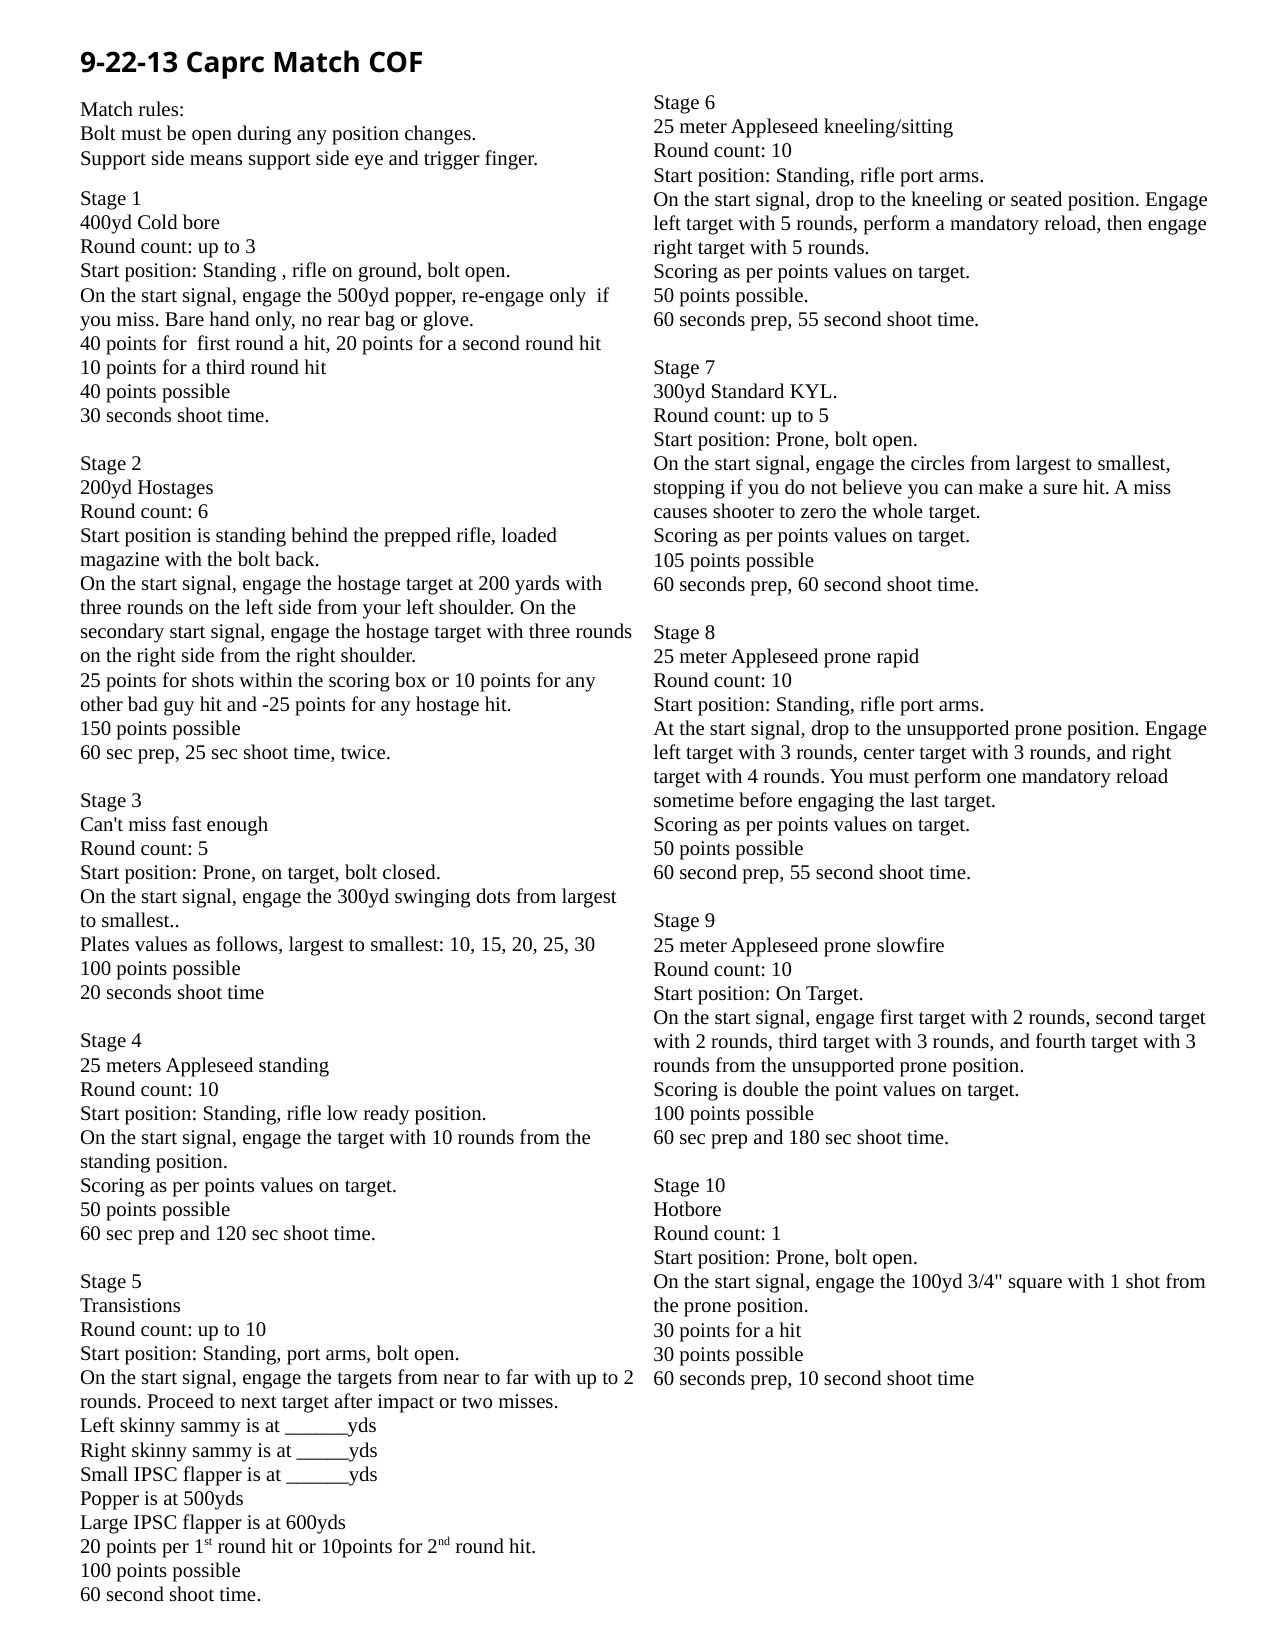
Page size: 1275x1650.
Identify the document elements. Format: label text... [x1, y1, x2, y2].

text Round count: up to 10 [80, 1317, 637, 1341]
text Stage 6 25 meter Appleseed kneeling/sitting Round count: 10 Start position: Standing, rifle port arms. On the start signal, drop to the kneeling or seated position. Engage left target with 5 rounds, perform a mandatory reload, then engage right target with 5 rounds. Scoring as per points values on target. 50 points possible. 60 seconds prep, 55 second shoot time. [653, 90, 1214, 331]
text Stage 7 300yd Standard KYL. Round count: up to 5 Start position: Prone, bolt open. On the start signal, engage the circles from largest to smallest, stopping if you do not believe you can make a sure hit. A miss causes shooter to zero the whole target. Scoring as per points values on target. 105 points possible 60 seconds prep, 60 second shoot time. [653, 355, 1214, 596]
text 10 points for a third round hit 40 points possible 30 seconds shoot time. [80, 355, 639, 427]
text On the start signal, engage the hostage target at 200 yards with three rounds on the left side from your left shoulder. On the secondary start signal, engage the hostage target with three rounds on the right side from the right shoulder. [80, 571, 637, 667]
text Can't miss fast enough [80, 812, 639, 836]
text Match rules: Bolt must be open during any position changes. [80, 97, 637, 145]
text Start position is standing behind the prepped rifle, loaded magazine with the bolt back. [80, 523, 637, 571]
text Small IPSC flapper is at ______yds [80, 1462, 637, 1486]
text Large IPSC flapper is at 600yds [80, 1510, 637, 1534]
text 60 sec prep, 25 sec shoot time, twice. [80, 740, 637, 764]
text Round count: 5 [80, 836, 637, 860]
text 20 points per 1st round hit or 10points for 2nd round hit. 100 points possible [80, 1534, 637, 1582]
text Start position: Standing, port arms, bolt open. On the start signal, engage the targets from near to far with up to 2 rounds. Proceed to next target after impact or two misses. [80, 1341, 637, 1413]
text Stage 5 [80, 1269, 639, 1293]
text Start position: Prone, bolt open. On the start signal, engage the 100yd 3/4" square with 1 shot from the prone position. 30 points for a hit 30 points possible 60 seconds prep, 10 second shoot time [653, 1245, 1212, 1414]
text On the start signal, engage the 300yd swinging dots from largest to smallest.. [80, 884, 637, 932]
text 100 points possible [80, 956, 637, 980]
text Transistions [80, 1293, 639, 1317]
text Stage 2 [80, 451, 637, 475]
text 25 points for shots within the scoring box or 10 points for any other bad guy hit and -25 points for any hostage hit. [80, 667, 637, 716]
text Right skinny sammy is at _____yds [80, 1437, 637, 1462]
text Stage 3 [80, 788, 639, 812]
text Plates values as follows, largest to smallest: 10, 15, 20, 25, 30 [80, 932, 637, 956]
text Left skinny sammy is at ______yds [80, 1413, 637, 1437]
text 150 points possible [80, 716, 637, 740]
text 9-22-13 Caprc Match COF [80, 42, 639, 81]
text Stage 10 [653, 1149, 1214, 1197]
text Round count: 6 [80, 499, 637, 523]
text Stage 4 25 meters Appleseed standing Round count: 10 Start position: Standing, rifle low ready position. On the start signal, engage the target with 10 rounds from the standing position. Scoring as per points values on target. 50 points possible 60 sec prep and 120 sec shoot time. [80, 1028, 639, 1245]
text Stage 8 25 meter Appleseed prone rapid Round count: 10 Start position: Standing, rifle port arms. At the start signal, drop to the unsupported prone position. Engage left target with 3 rounds, center target with 3 rounds, and right target with 4 rounds. You must perform one mandatory reload sometime before engaging the last target. Scoring as per points values on target. 50 points possible 60 second prep, 55 second shoot time. Stage 9 25 meter Appleseed prone slowfire Round count: 10 Start position: On Target. On the start signal, engage first target with 2 rounds, second target with 2 rounds, third target with 3 rounds, and fourth target with 3 rounds from the unsupported prone position. Scoring is double the point values on target. 100 points possible 60 sec prep and 180 sec shoot time. [653, 596, 1214, 1149]
text 60 second shoot time. [80, 1582, 639, 1606]
text 200yd Hostages [80, 475, 637, 499]
text Start position: Prone, on target, bolt closed. [80, 860, 637, 884]
text 20 seconds shoot time [80, 980, 637, 1004]
text Support side means support side eye and trigger finger. [80, 145, 639, 169]
text Popper is at 500yds [80, 1486, 637, 1510]
text 400yd Cold bore Round count: up to 3 Start position: Standing , rifle on ground, bolt open. On the start signal, engage the 500yd popper, re-engage only if you miss. Bare hand only, no rear bag or glove. 40 points for first round a hit, 20 points for a second round hit [80, 210, 639, 355]
text Stage 1 [80, 186, 639, 210]
text Hotbore Round count: 1 [653, 1197, 1214, 1245]
